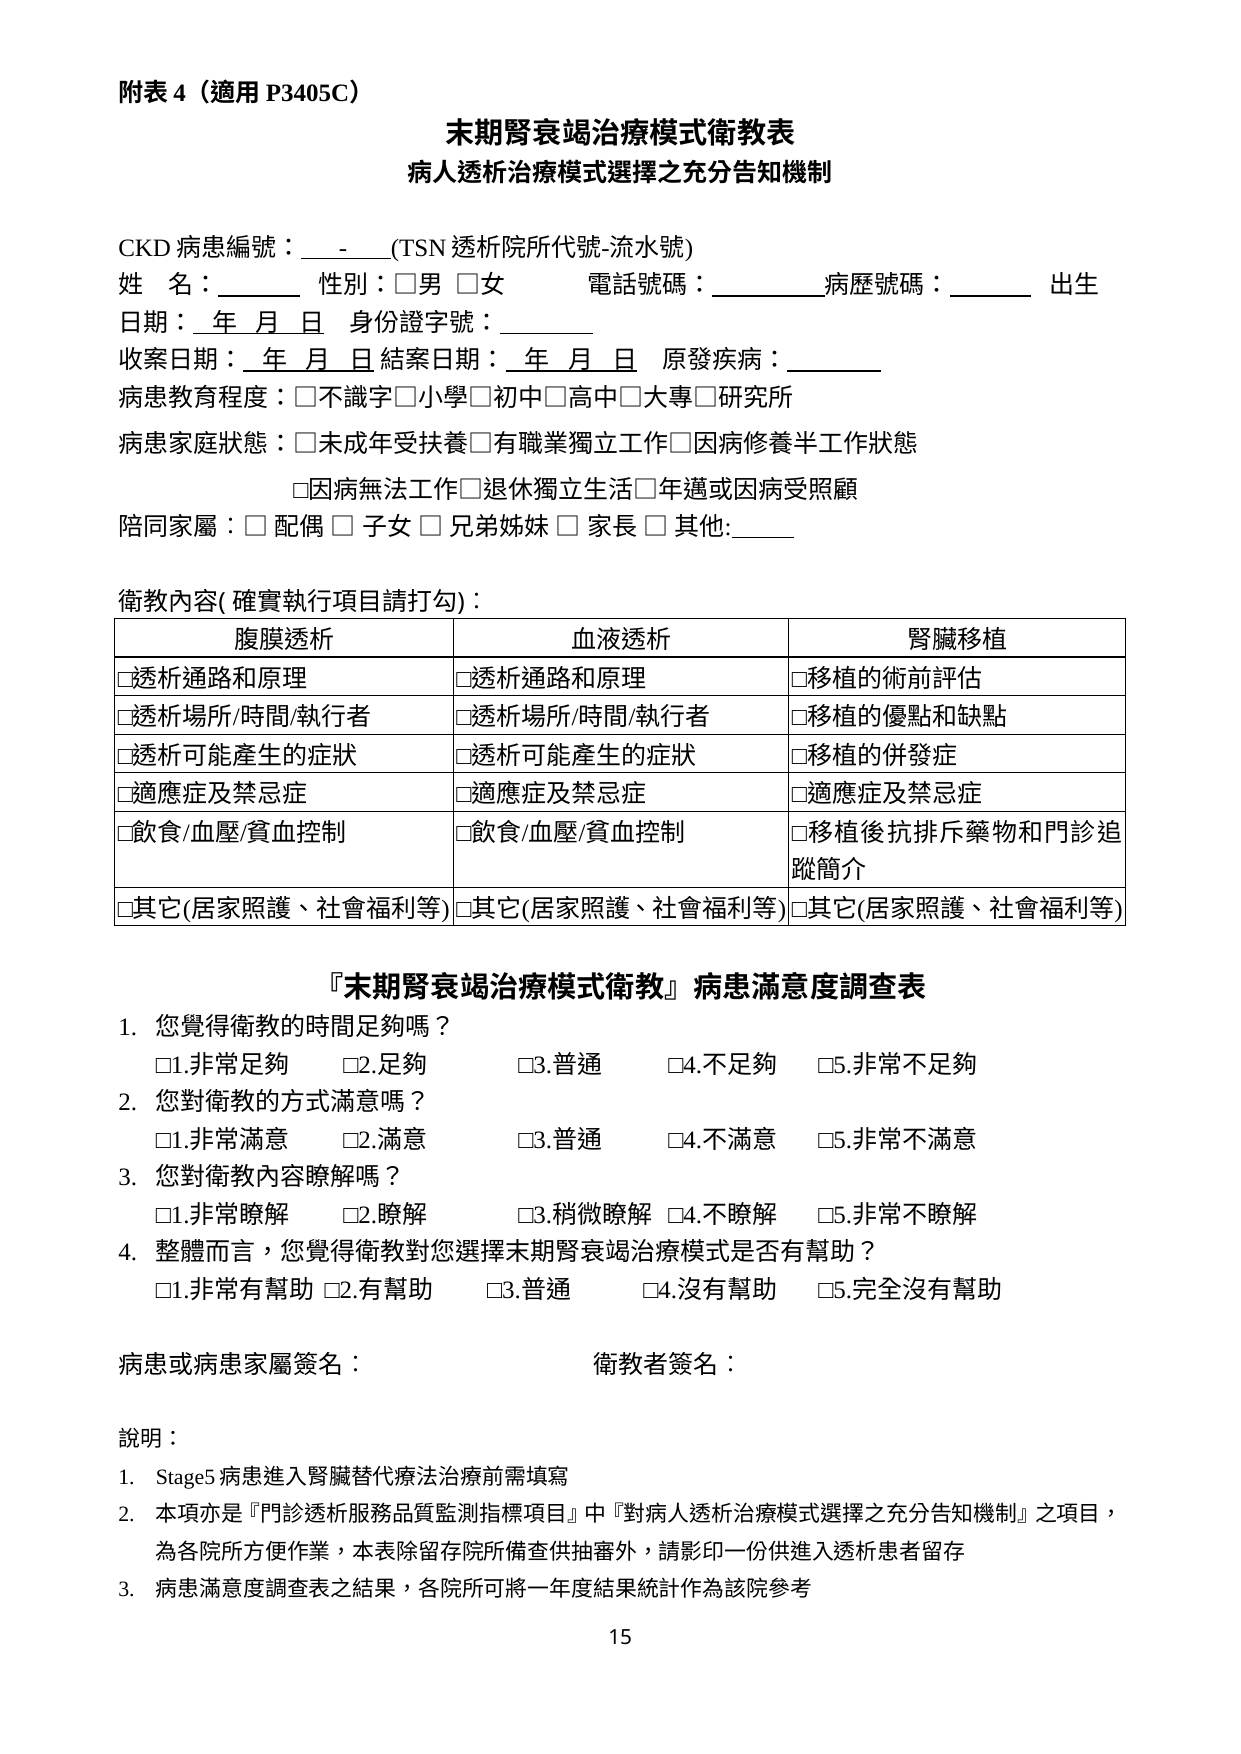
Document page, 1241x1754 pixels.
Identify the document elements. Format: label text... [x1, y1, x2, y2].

text □1.非常足夠 □2.足夠 □3.普通 □4.不足夠 □5.非常不足夠 [118, 1043, 1122, 1081]
list Stage5病患進入腎臟替代療法治療前需填寫 [118, 1456, 1122, 1493]
text 收案日期： 年 月 日 結案日期： 年 月 日 原發疾病： [118, 339, 1122, 377]
text 病患或病患家屬簽名︰ 衛教者簽名︰ [118, 1343, 1122, 1381]
list 病患滿意度調查表之結果，各院所可將一年度結果統計作為該院參考 [118, 1568, 1122, 1606]
table_cell □適應症及禁忌症 [454, 773, 788, 811]
text □1.非常滿意 □2.滿意 □3.普通 □4.不滿意 □5.非常不滿意 [118, 1118, 1122, 1156]
list 整體而言，您覺得衛教對您選擇末期腎衰竭治療模式是否有幫助？ [118, 1231, 1122, 1268]
table_cell □其它(居家照護、社會福利等) [789, 888, 1125, 925]
text 末期腎衰竭治療模式衛教表 [118, 109, 1122, 152]
table_cell □透析可能產生的症狀 [115, 735, 453, 772]
text 病患家庭狀態：□未成年受扶養□有職業獨立工作□因病修養半工作狀態 [118, 423, 1176, 460]
text □因病無法工作□退休獨立生活□年邁或因病受照顧 [118, 469, 1157, 505]
text 姓 名： 性別：□男 □女 電話號碼： 病歷號碼： 出生日期： 年 月 日 身份證字號： [118, 264, 1122, 339]
table_cell □透析通路和原理 [115, 658, 453, 695]
table_header 腎臟移植 [789, 619, 1125, 656]
table_cell □透析場所/時間/執行者 [454, 696, 788, 733]
table_cell □移植的併發症 [789, 735, 1125, 772]
table_cell □其它(居家照護、社會福利等) [454, 888, 788, 925]
table_cell □透析通路和原理 [454, 658, 788, 695]
table_cell □飲食/血壓/貧血控制 [115, 812, 453, 887]
list 本項亦是『門診透析服務品質監測指標項目』中『對病人透析治療模式選擇之充分告知機制』之項目，為各院所方便作業，本表除留存院所備查供抽審外，請影印一份供進入透析患者留存 [118, 1493, 1122, 1568]
text 陪同家屬︰□ 配偶 □ 子女 □ 兄弟姊妹 □ 家長 □ 其他: [118, 505, 1122, 543]
table_cell □透析場所/時間/執行者 [115, 696, 453, 733]
table_header 腹膜透析 [115, 619, 453, 656]
text 『末期腎衰竭治療模式衛教』病患滿意度調查表 [118, 964, 1122, 1006]
table_cell □移植的優點和缺點 [789, 696, 1125, 733]
table_cell □移植的術前評估 [789, 658, 1125, 695]
text 附表4（適用P3405C） [118, 72, 1122, 109]
text □1.非常有幫助 □2.有幫助 □3.普通 □4.沒有幫助 □5.完全沒有幫助 [156, 1268, 1122, 1306]
text 病患教育程度：□不識字□小學□初中□高中□大專□研究所 [118, 377, 1122, 414]
text 衛教內容( 確實執行項目請打勾)︰ [118, 580, 1122, 618]
text CKD病患編號： - (TSN透析院所代號-流水號) [118, 227, 1122, 264]
text 說明： [118, 1418, 1122, 1456]
table_cell □透析可能產生的症狀 [454, 735, 788, 772]
table_header 血液透析 [454, 619, 788, 656]
table_cell □飲食/血壓/貧血控制 [454, 812, 788, 887]
list 您覺得衛教的時間足夠嗎？ [118, 1006, 1122, 1043]
text 病人透析治療模式選擇之充分告知機制 [118, 152, 1122, 189]
table_cell □其它(居家照護、社會福利等) [115, 888, 453, 925]
table_cell □適應症及禁忌症 [789, 773, 1125, 811]
table_cell □移植後抗排斥藥物和門診追蹤簡介 [789, 812, 1125, 887]
list 您對衛教內容瞭解嗎？ [118, 1156, 1122, 1193]
list 您對衛教的方式滿意嗎？ [118, 1081, 1122, 1118]
table_cell □適應症及禁忌症 [115, 773, 453, 811]
text □1.非常瞭解 □2.瞭解 □3.稍微瞭解 □4.不瞭解 □5.非常不瞭解 [118, 1193, 1122, 1231]
